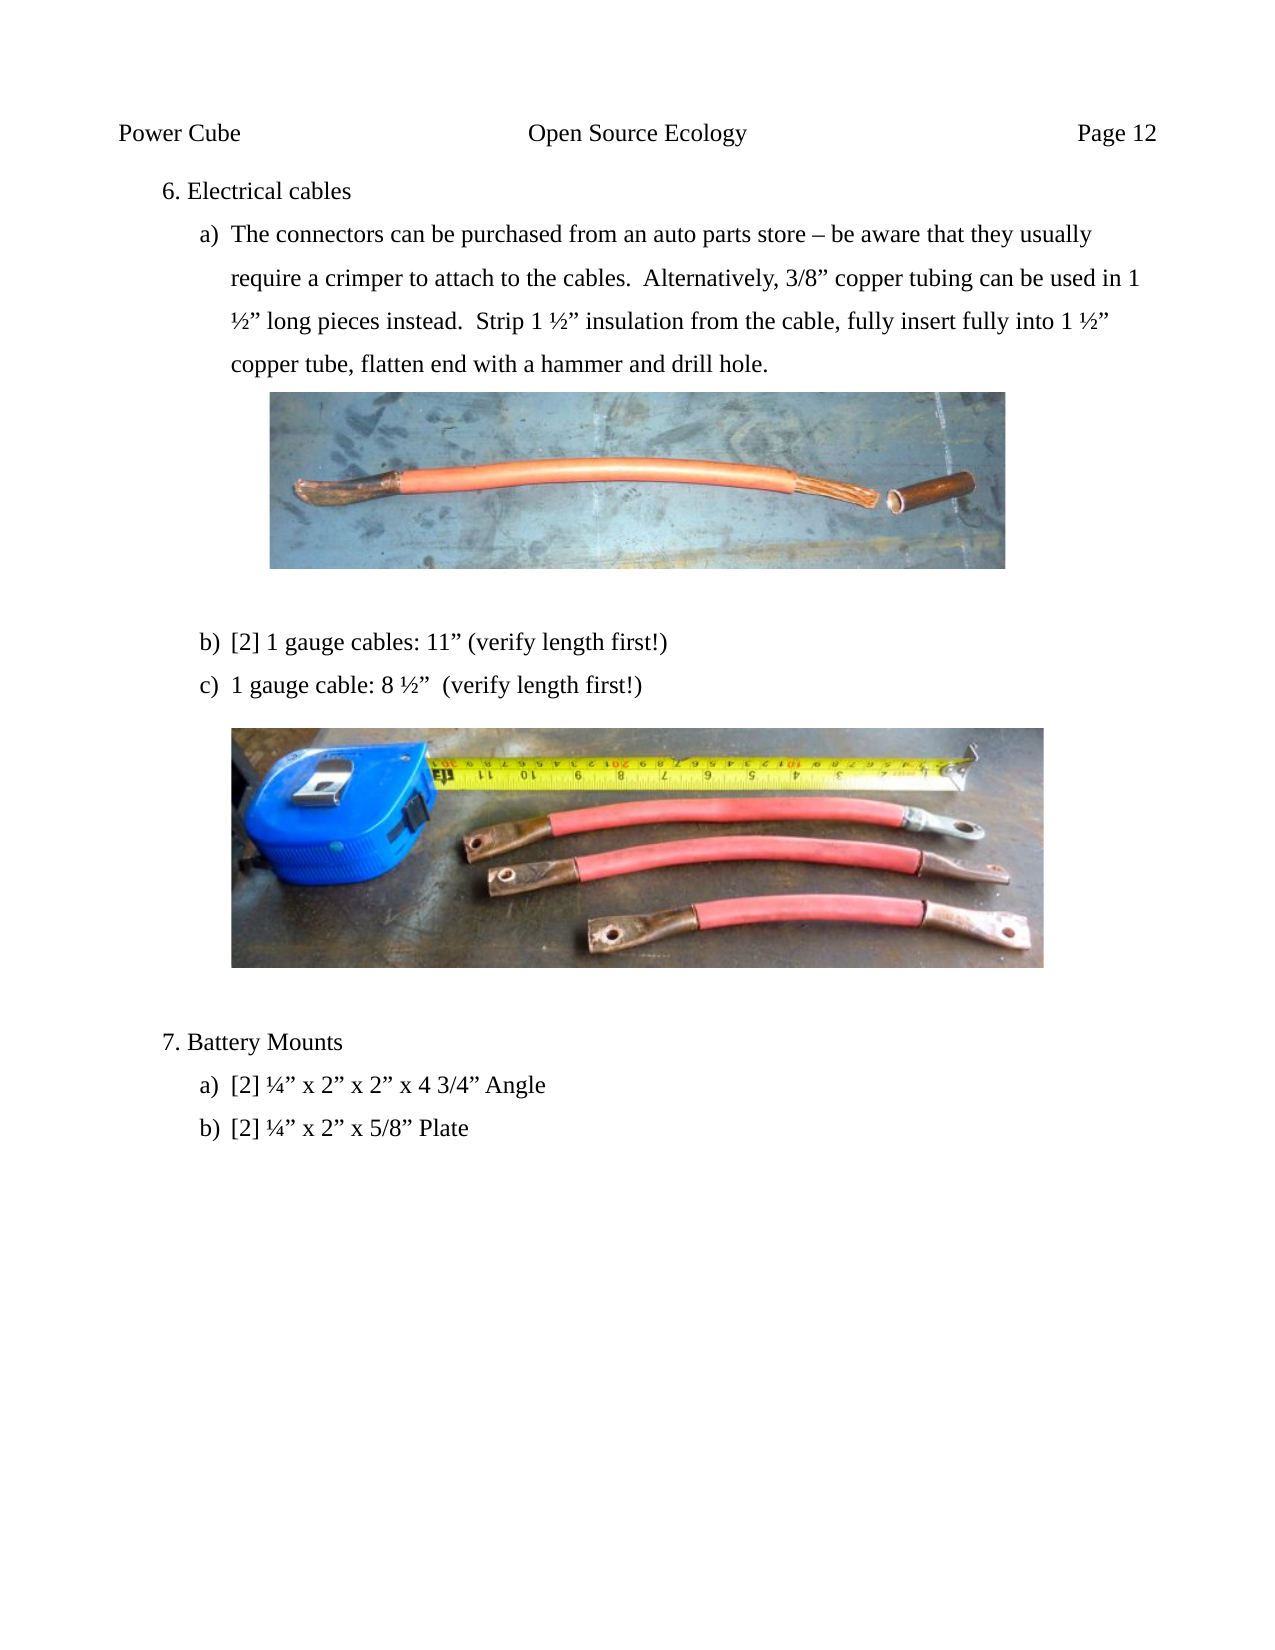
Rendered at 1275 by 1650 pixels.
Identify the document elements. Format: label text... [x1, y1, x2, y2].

list The connectors can be purchased from an auto parts store – be aware that they usually require a crimper to attach to the cables. Alternatively, 3/8” copper tubing can be used in 1 ½” long pieces instead. Strip 1 ½” insulation from the cable, fully insert fully into 1 ½” copper tube, flatten end with a hammer and drill hole. [193, 219, 1157, 378]
list [2] ¼” x 2” x 2” x 4 3/4” Angle [193, 1070, 1157, 1098]
list Electrical cables [156, 176, 1157, 205]
picture [231, 728, 1044, 968]
list [2] ¼” x 2” x 5/8” Plate [193, 1113, 1157, 1142]
picture [269, 392, 1006, 569]
list 1 gauge cable: 8 ½” (verify length first!) [193, 670, 1157, 698]
list Battery Mounts [156, 1027, 1157, 1055]
list [2] 1 gauge cables: 11” (verify length first!) [193, 627, 1157, 655]
